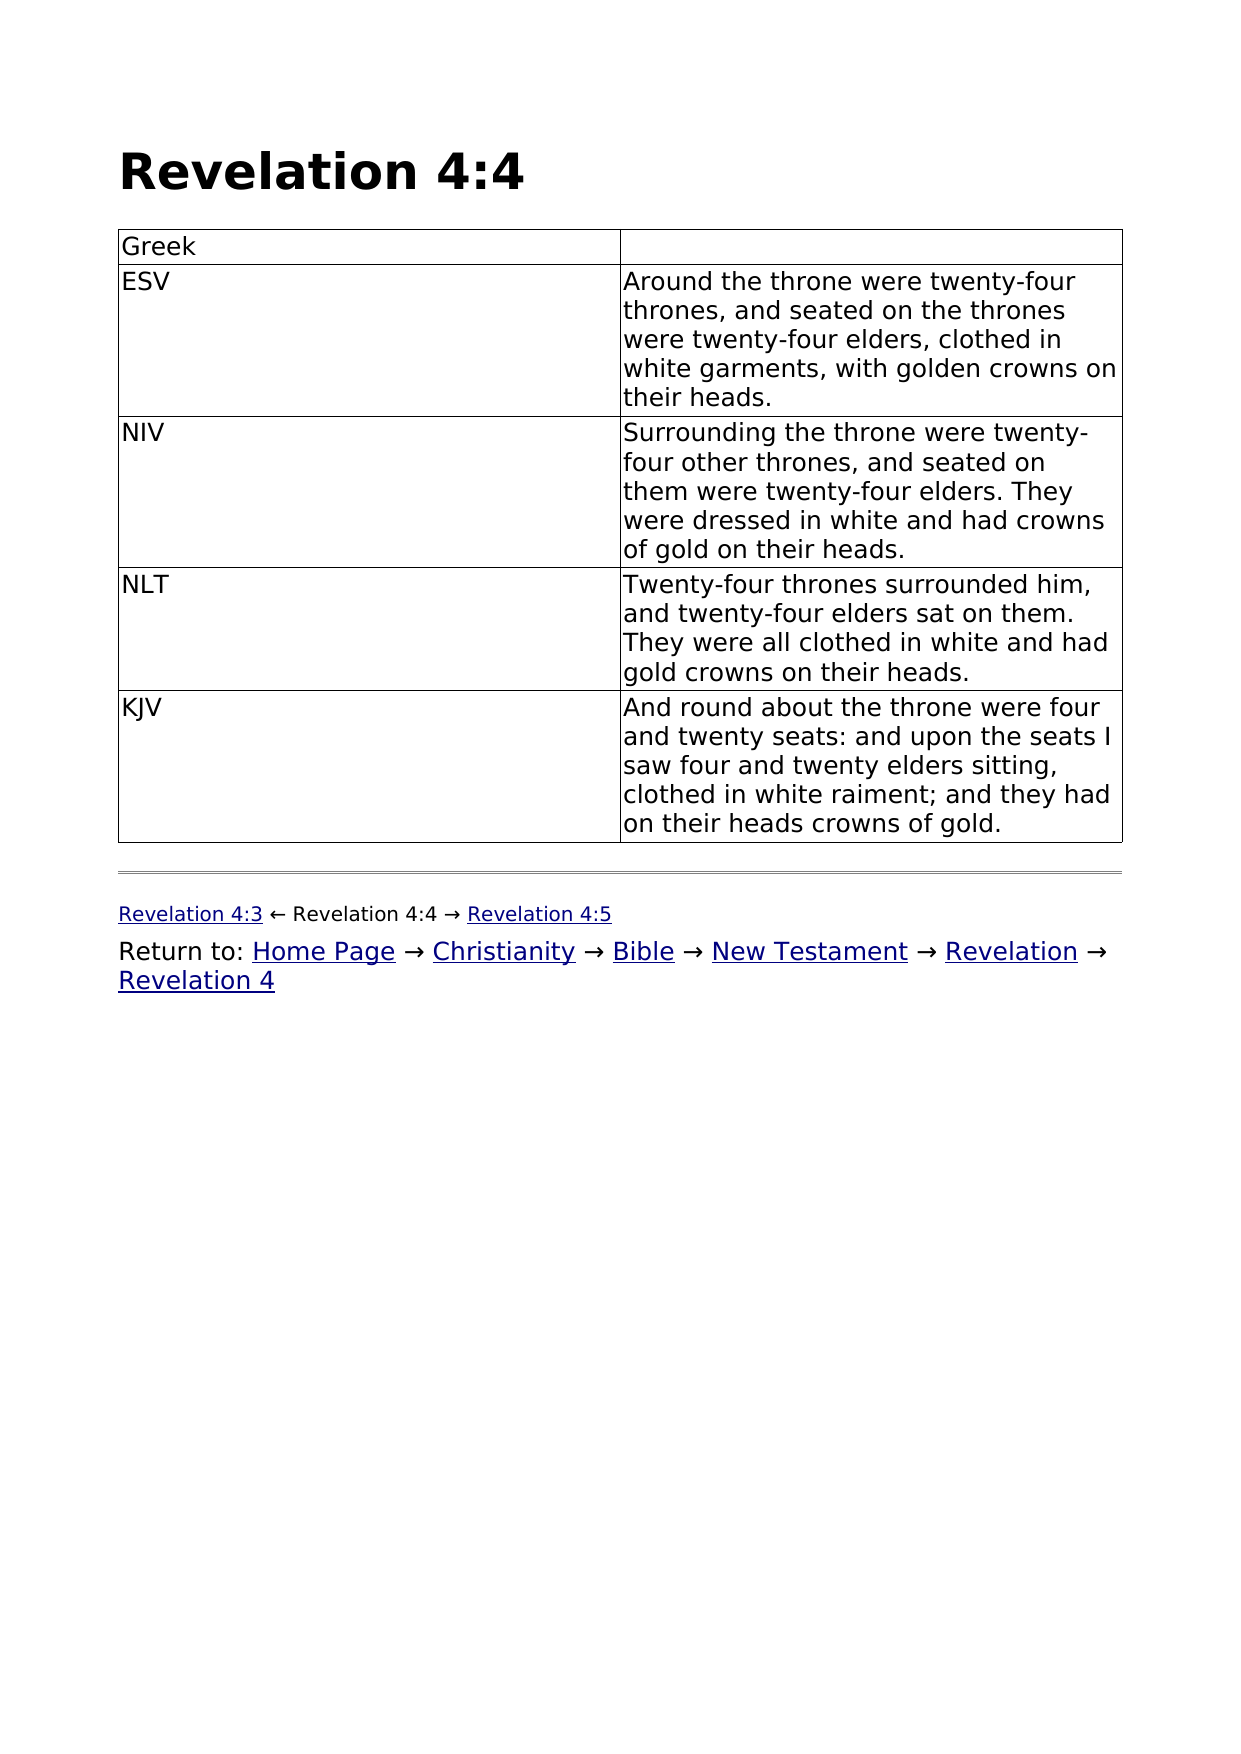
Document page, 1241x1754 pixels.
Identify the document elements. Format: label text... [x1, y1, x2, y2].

table_cell KJV [119, 691, 620, 842]
table_header Greek [119, 230, 620, 264]
table_cell Twenty-four thrones surrounded him, and twenty-four elders sat on them. They were all clothed in white and had gold crowns on their heads. [621, 568, 1122, 690]
table_cell NLT [119, 568, 620, 690]
table_header [621, 230, 1122, 264]
table_cell NIV [119, 417, 620, 567]
table_cell ESV [119, 265, 620, 416]
table_cell Around the throne were twenty-four thrones, and seated on the thrones were twenty-four elders, clothed in white garments, with golden crowns on their heads. [621, 265, 1122, 416]
text Return to: Home Page → Christianity → Bible → New Testament → Revelation → Revelation 4 [118, 937, 1122, 995]
table_cell Surrounding the throne were twenty-four other thrones, and seated on them were twenty-four elders. They were dressed in white and had crowns of gold on their heads. [621, 417, 1122, 567]
table_cell And round about the throne were four and twenty seats: and upon the seats I saw four and twenty elders sitting, clothed in white raiment; and they had on their heads crowns of gold. [621, 691, 1122, 842]
subtitle Revelation 4:4 [118, 143, 1122, 201]
text Revelation 4:3 ← Revelation 4:4 → Revelation 4:5 [118, 903, 1122, 937]
